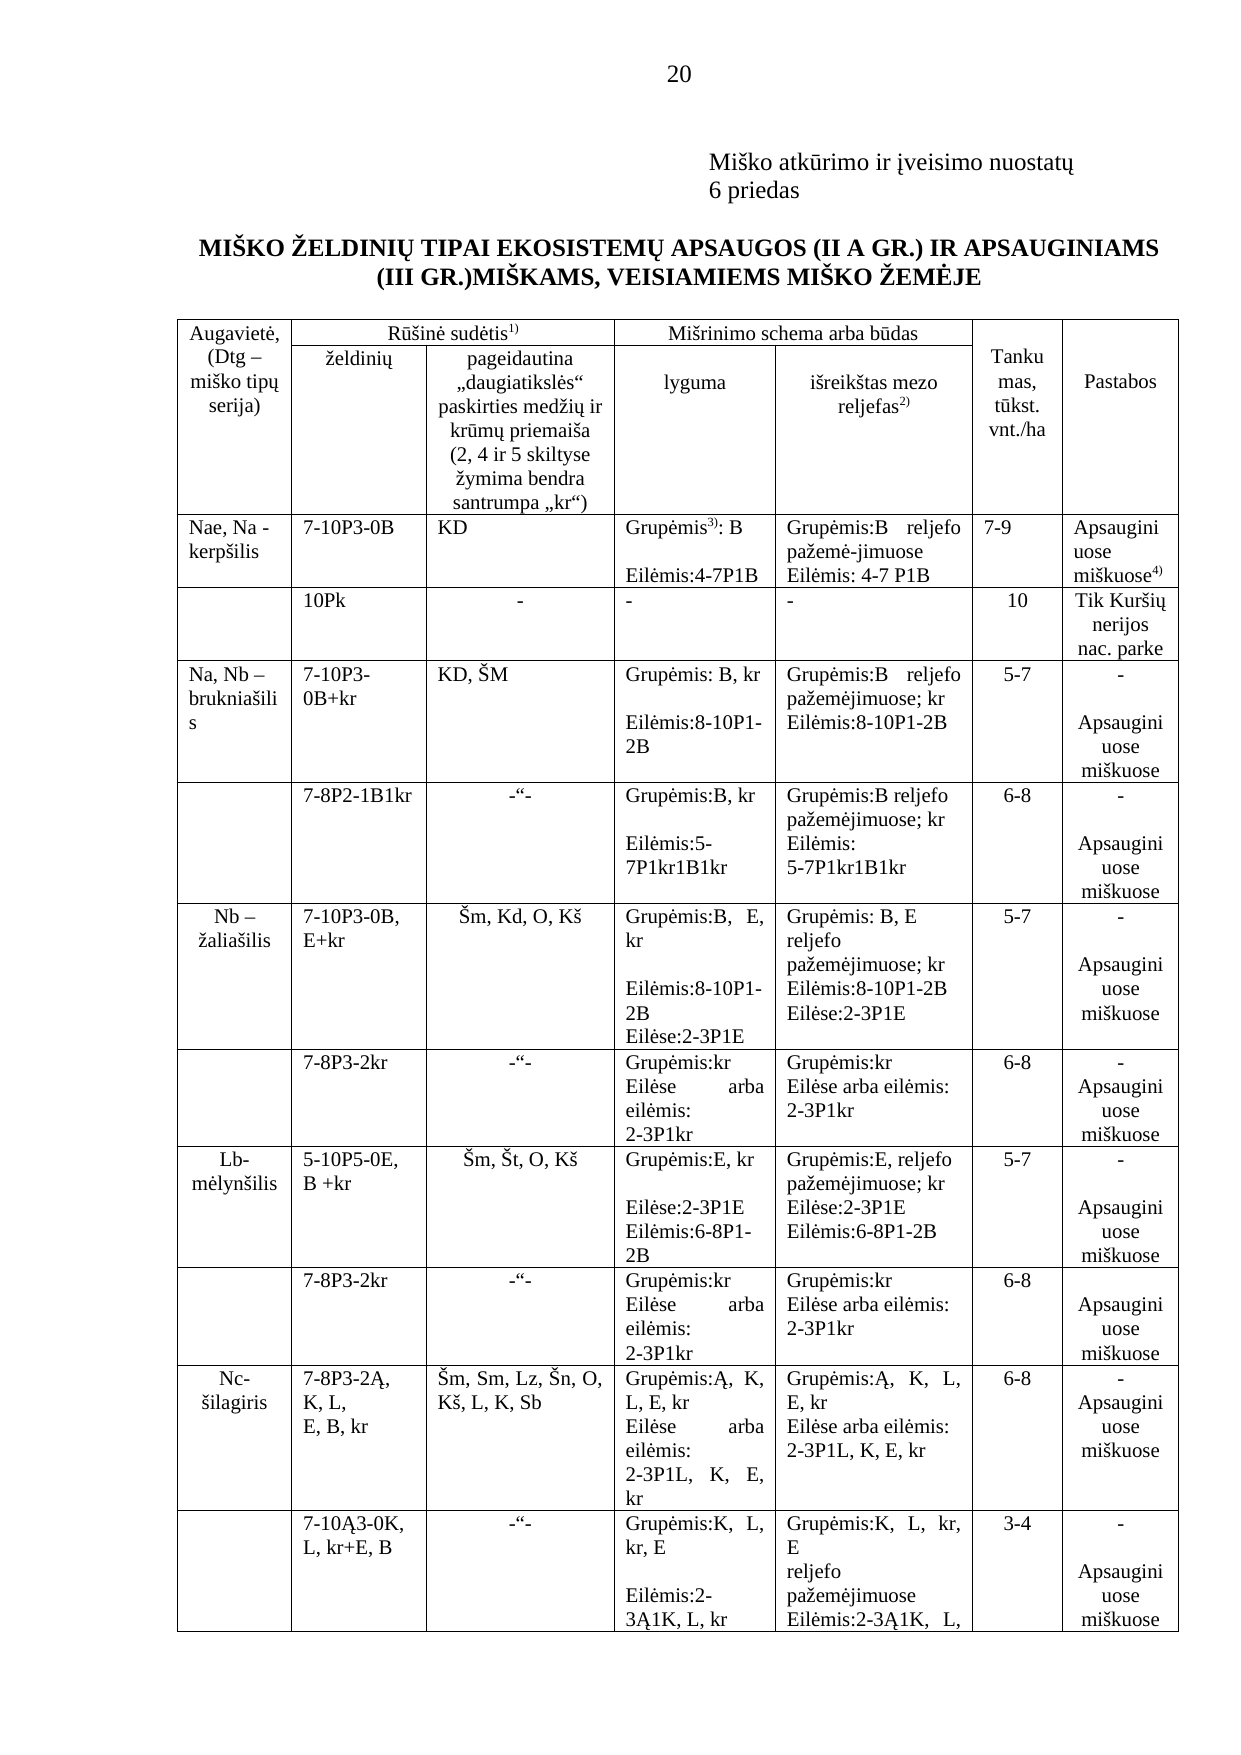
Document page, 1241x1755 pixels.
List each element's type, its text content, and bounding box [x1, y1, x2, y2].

table_cell [178, 1050, 291, 1146]
table_header Mišrinimo schema arba būdas [615, 320, 972, 344]
table_cell -“- [427, 783, 614, 903]
table_cell 5-10P5-0E, B +kr [292, 1147, 426, 1267]
table_cell -“- [427, 1050, 614, 1146]
table_cell Nae, Na -kerpšilis [178, 515, 291, 587]
table_cell Kd, Šm [427, 661, 614, 782]
table_cell - Apsauginiuose miškuose [1063, 1050, 1178, 1146]
table_header Pastabos [1063, 320, 1178, 514]
table_cell -“- [427, 1511, 614, 1631]
table_cell Grupėmis:kr Eilėse arba eilėmis: 2-3P1kr [776, 1268, 972, 1364]
table_cell Grupėmis:B, kr Eilėmis:5-7P1kr1B1kr [615, 783, 775, 903]
table_cell Grupėmis:kr Eilėse arba eilėmis: 2-3P1kr [776, 1050, 972, 1146]
table_cell Grupėmis:E, reljefo pažemėjimuose; kr Eilėse:2-3P1E Eilėmis:6-8P1-2B [776, 1147, 972, 1267]
table_cell Nb – žaliašilis [178, 904, 291, 1048]
table_cell Grupėmis:B reljefo pažemėjimuose; kr Eilėmis:8-10P1-2B [776, 661, 972, 782]
table_cell 6-8 [973, 1366, 1062, 1510]
table_cell lyguma [615, 346, 775, 514]
table_cell 7-10P3-0B+kr [292, 661, 426, 782]
table_cell - [776, 588, 972, 660]
table_cell Grupėmis:B, E, kr Eilėmis:8-10P1-2B Eilėse:2-3P1E [615, 904, 775, 1048]
table_cell 6-8 [973, 783, 1062, 903]
table_cell Grupėmis:Ą, K, L, E, kr Eilėse arba eilėmis: 2-3P1L, K, E, kr [776, 1366, 972, 1510]
table_cell [178, 1268, 291, 1364]
table_cell - Apsauginiuose miškuose [1063, 1147, 1178, 1267]
table_cell pageidautina „daugiatikslės“ paskirties medžių ir krūmų priemaiša (2, 4 ir 5 skiltyse žymima bendra santrumpa „kr“) [427, 346, 614, 514]
table_cell Na, Nb – brukniašilis [178, 661, 291, 782]
table_cell - Apsauginiuose miškuose [1063, 1366, 1178, 1510]
table_cell - [615, 588, 775, 660]
table_cell 7-8P2-1B1kr [292, 783, 426, 903]
table_cell Grupėmis:kr Eilėse arba eilėmis: 2-3P1kr [615, 1268, 775, 1364]
table_cell Tik Kuršių nerijos nac. parke [1063, 588, 1178, 660]
table_cell 7-8P3-2Ą, K, L, E, B, kr [292, 1366, 426, 1510]
table_cell 5-7 [973, 1147, 1062, 1267]
table_cell 7-10P3-0B, E+kr [292, 904, 426, 1048]
table_cell Grupėmis:K, L, kr, E reljefo pažemėjimuose Eilėmis:2-3Ą1K, L, [776, 1511, 972, 1631]
table_cell [178, 588, 291, 660]
table_cell Šm, Št, O, Kš [427, 1147, 614, 1267]
table_cell -“- [427, 1268, 614, 1364]
table_cell 7-10P3-0B [292, 515, 426, 587]
table_cell 6-8 [973, 1050, 1062, 1146]
table_cell - Apsauginiuose miškuose [1063, 904, 1178, 1048]
table_cell Lb-mėlynšilis [178, 1147, 291, 1267]
table_cell 7-9 [973, 515, 1062, 587]
table_cell 3-4 [973, 1511, 1062, 1631]
table_header Augavietė, (Dtg – miško tipų serija) [178, 320, 291, 514]
table_cell 5-7 [973, 904, 1062, 1048]
table_cell Apsauginiuose miškuose4) [1063, 515, 1178, 587]
table_cell Grupėmis3): B Eilėmis:4-7P1B [615, 515, 775, 587]
table_cell Apsauginiuose miškuose [1063, 1268, 1178, 1364]
table_header Rūšinė sudėtis1) [292, 320, 614, 344]
table_cell Šm, Sm, Lz, Šn, O, Kš, L, K, Sb [427, 1366, 614, 1510]
table_cell - Apsauginiuose miškuose [1063, 1511, 1178, 1631]
table_cell - Apsauginiuose miškuose [1063, 661, 1178, 782]
table_cell 7-8P3-2kr [292, 1268, 426, 1364]
table_cell 7-10Ą3-0K, L, kr+E, B [292, 1511, 426, 1631]
table_cell 10Pk [292, 588, 426, 660]
table_cell 5-7 [973, 661, 1062, 782]
table_cell Grupėmis:B reljefo pažemėjimuose; kr Eilėmis: 5-7P1kr1B1kr [776, 783, 972, 903]
table_cell Grupėmis:E, kr Eilėse:2-3P1E Eilėmis:6-8P1-2B [615, 1147, 775, 1267]
table_cell - [427, 588, 614, 660]
table_cell Kd [427, 515, 614, 587]
table_cell Grupėmis:kr Eilėse arba eilėmis: 2-3P1kr [615, 1050, 775, 1146]
table_cell Šm, Kd, O, Kš [427, 904, 614, 1048]
text 6 priedas [177, 176, 1181, 204]
table_cell išreikštas mezo reljefas2) [776, 346, 972, 514]
table_cell [178, 783, 291, 903]
table_cell 7-8P3-2kr [292, 1050, 426, 1146]
table_cell - Apsauginiuose miškuose [1063, 783, 1178, 903]
table_cell 6-8 [973, 1268, 1062, 1364]
table_cell Grupėmis:B reljefo pažemė-jimuose Eilėmis: 4-7 P1B [776, 515, 972, 587]
table_cell 10 [973, 588, 1062, 660]
table_cell želdinių [292, 346, 426, 514]
table_cell Grupėmis: B, E reljefo pažemėjimuose; kr Eilėmis:8-10P1-2B Eilėse:2-3P1E [776, 904, 972, 1048]
text MIŠKO ŽELDINIŲ TIPAI EKOSISTEMŲ APSAUGOS (II A GR.) IR APSAUGINIAMS (III GR.)MIŠKAMS, VEISIAMIEMS MIŠKO ŽEMĖJE [177, 233, 1181, 291]
table_cell Grupėmis:Ą, K, L, E, kr Eilėse arba eilėmis: 2-3P1L, K, E, kr [615, 1366, 775, 1510]
table_cell Grupėmis: B, kr Eilėmis:8-10P1-2B [615, 661, 775, 782]
table_cell Grupėmis:K, L, kr, E Eilėmis:2-3Ą1K, L, kr [615, 1511, 775, 1631]
table_header Tankumas, tūkst. vnt./ha [973, 320, 1062, 514]
text Miško atkūrimo ir įveisimo nuostatų [177, 147, 1181, 176]
table_cell Nc- šilagiris [178, 1366, 291, 1510]
table_cell [178, 1511, 291, 1631]
